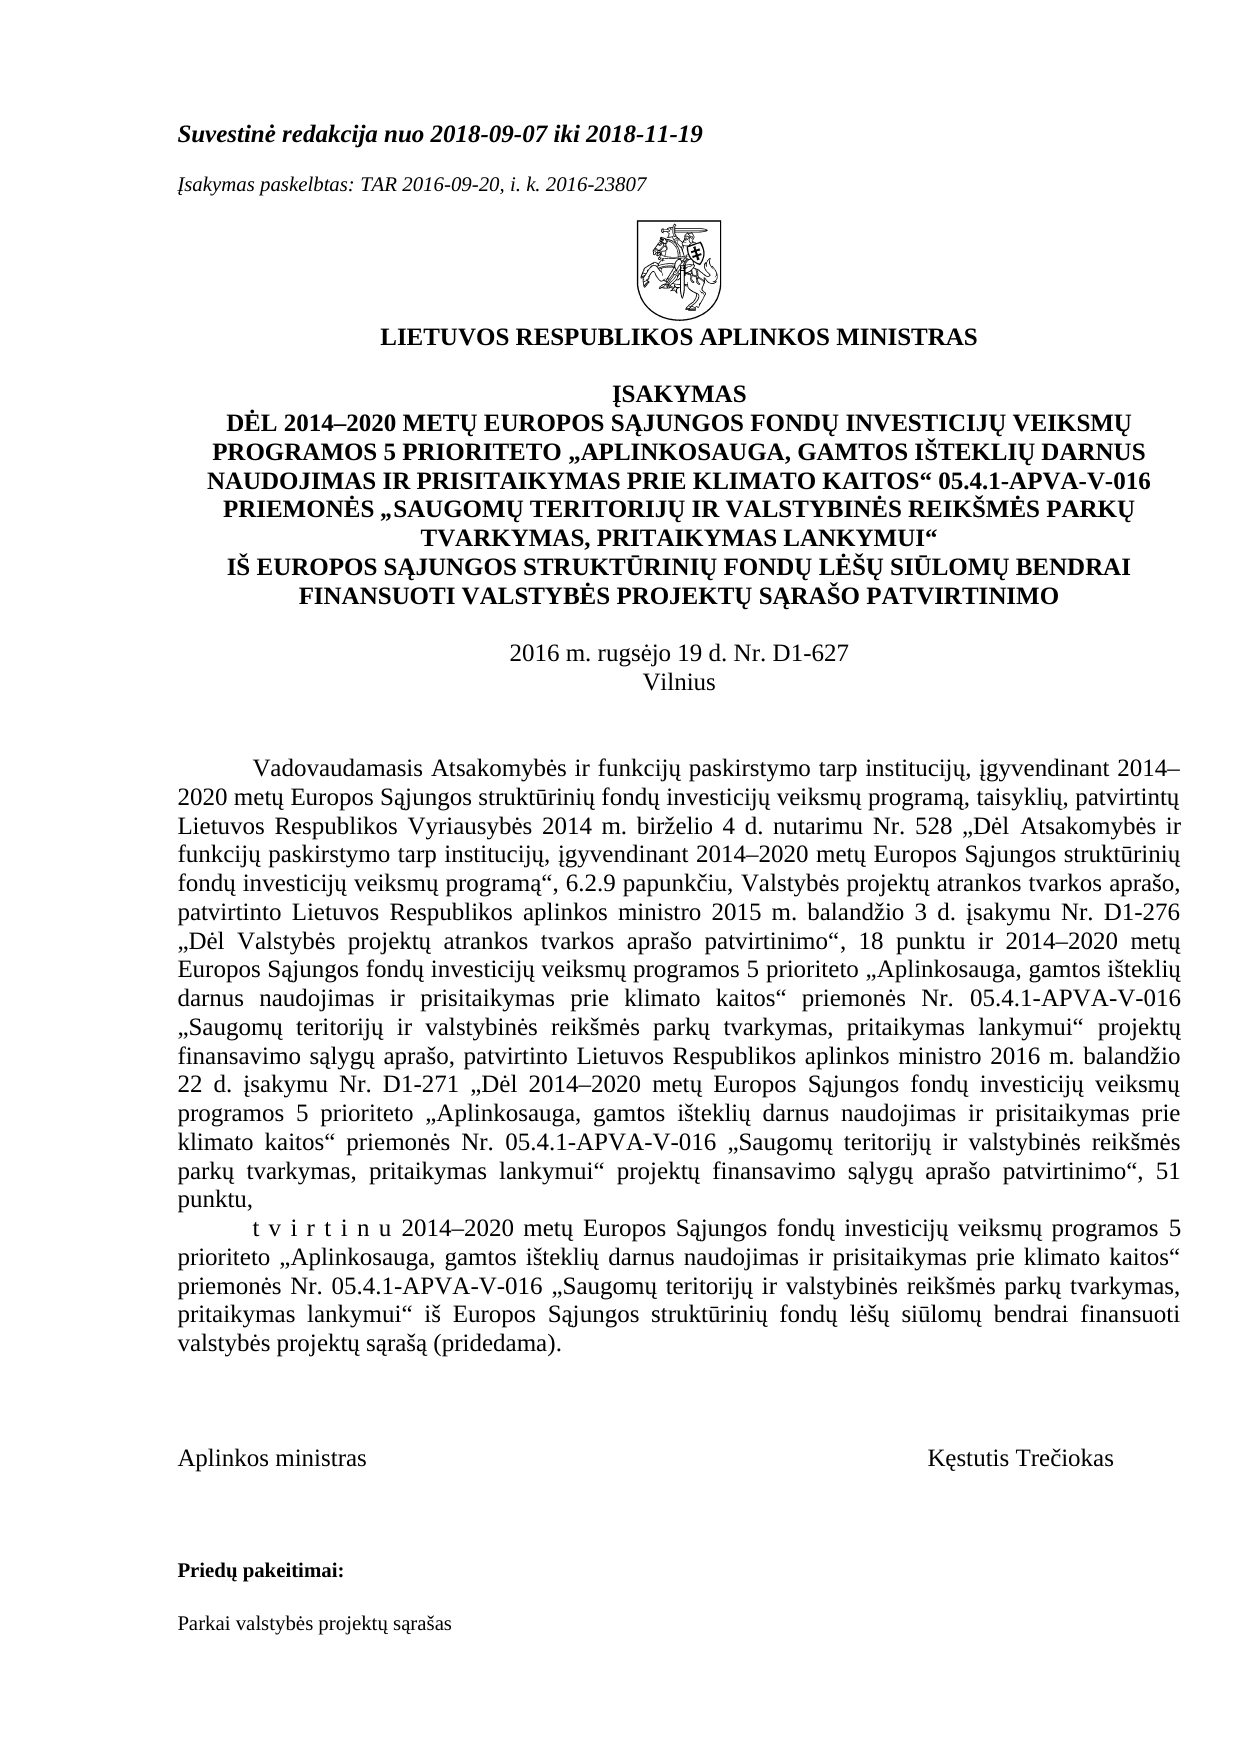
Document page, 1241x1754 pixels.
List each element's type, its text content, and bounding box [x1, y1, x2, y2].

text Įsakymas paskelbtas: TAR 2016-09-20, i. k. 2016-23807 [177, 172, 1181, 196]
text Aplinkos ministras Kęstutis Trečiokas [177, 1443, 1181, 1472]
text 2016 m. rugsėjo 19 d. Nr. D1-627 [177, 638, 1181, 667]
text Priedų pakeitimai: [177, 1558, 1181, 1582]
text ĮSAKYMAS [177, 379, 1181, 408]
text t v i r t i n u 2014–2020 metų Europos Sąjungos fondų investicijų veiksmų programos 5 prioriteto „Aplinkosauga, gamtos išteklių darnus naudojimas ir prisitaikymas prie klimato kaitos“ priemonės Nr. 05.4.1-APVA-V-016 „Saugomų teritorijų ir valstybinės reikšmės parkų tvarkymas, pritaikymas lankymui“ iš Europos Sąjungos struktūrinių fondų lėšų siūlomų bendrai finansuoti valstybės projektų sąrašą (pridedama). [177, 1213, 1181, 1357]
text Suvestinė redakcija nuo 2018-09-07 iki 2018-11-19 [177, 119, 1181, 147]
text Vadovaudamasis Atsakomybės ir funkcijų paskirstymo tarp institucijų, įgyvendinant 2014–2020 metų Europos Sąjungos struktūrinių fondų investicijų veiksmų programą, taisyklių, patvirtintų Lietuvos Respublikos Vyriausybės 2014 m. birželio 4 d. nutarimu Nr. 528 „Dėl Atsakomybės ir funkcijų paskirstymo tarp institucijų, įgyvendinant 2014–2020 metų Europos Sąjungos struktūrinių fondų investicijų veiksmų programą“, 6.2.9 papunkčiu, Valstybės projektų atrankos tvarkos aprašo, patvirtinto Lietuvos Respublikos aplinkos ministro 2015 m. balandžio 3 d. įsakymu Nr. D1-276 „Dėl Valstybės projektų atrankos tvarkos aprašo patvirtinimo“, 18 punktu ir 2014–2020 metų Europos Sąjungos fondų investicijų veiksmų programos 5 prioriteto „Aplinkosauga, gamtos išteklių darnus naudojimas ir prisitaikymas prie klimato kaitos“ priemonės Nr. 05.4.1-APVA-V-016 „Saugomų teritorijų ir valstybinės reikšmės parkų tvarkymas, pritaikymas lankymui“ projektų finansavimo sąlygų aprašo, patvirtinto Lietuvos Respublikos aplinkos ministro 2016 m. balandžio 22 d. įsakymu Nr. D1-271 „Dėl 2014–2020 metų Europos Sąjungos fondų investicijų veiksmų programos 5 prioriteto „Aplinkosauga, gamtos išteklių darnus naudojimas ir prisitaikymas prie klimato kaitos“ priemonės Nr. 05.4.1-APVA-V-016 „Saugomų teritorijų ir valstybinės reikšmės parkų tvarkymas, pritaikymas lankymui“ projektų finansavimo sąlygų aprašo patvirtinimo“, 51 punktu, [177, 753, 1181, 1213]
text IŠ EUROPOS SĄJUNGOS STRUKTŪRINIŲ FONDŲ LĖŠŲ SIŪLOMŲ BENDRAI FINANSUOTI VALSTYBĖS PROJEKTŲ SĄRAŠO PATVIRTINIMO [177, 552, 1181, 609]
text Parkai valstybės projektų sąrašas [177, 1611, 1181, 1635]
text LIETUVOS RESPUBLIKOS APLINKOS MINISTRAS [177, 322, 1181, 351]
text Vilnius [177, 667, 1181, 696]
text DĖL 2014–2020 METŲ EUROPOS SĄJUNGOS FONDŲ INVESTICIJŲ VEIKSMŲ PROGRAMOS 5 PRIORITETO „APLINKOSAUGA, GAMTOS IŠTEKLIŲ DARNUS NAUDOJIMAS IR PRISITAIKYMAS PRIE KLIMATO KAITOS“ 05.4.1-APVA-V-016 PRIEMONĖS „SAUGOMŲ TERITORIJŲ IR VALSTYBINĖS REIKŠMĖS PARKŲ TVARKYMAS, PRITAIKYMAS LANKYMUI“ [177, 408, 1181, 552]
